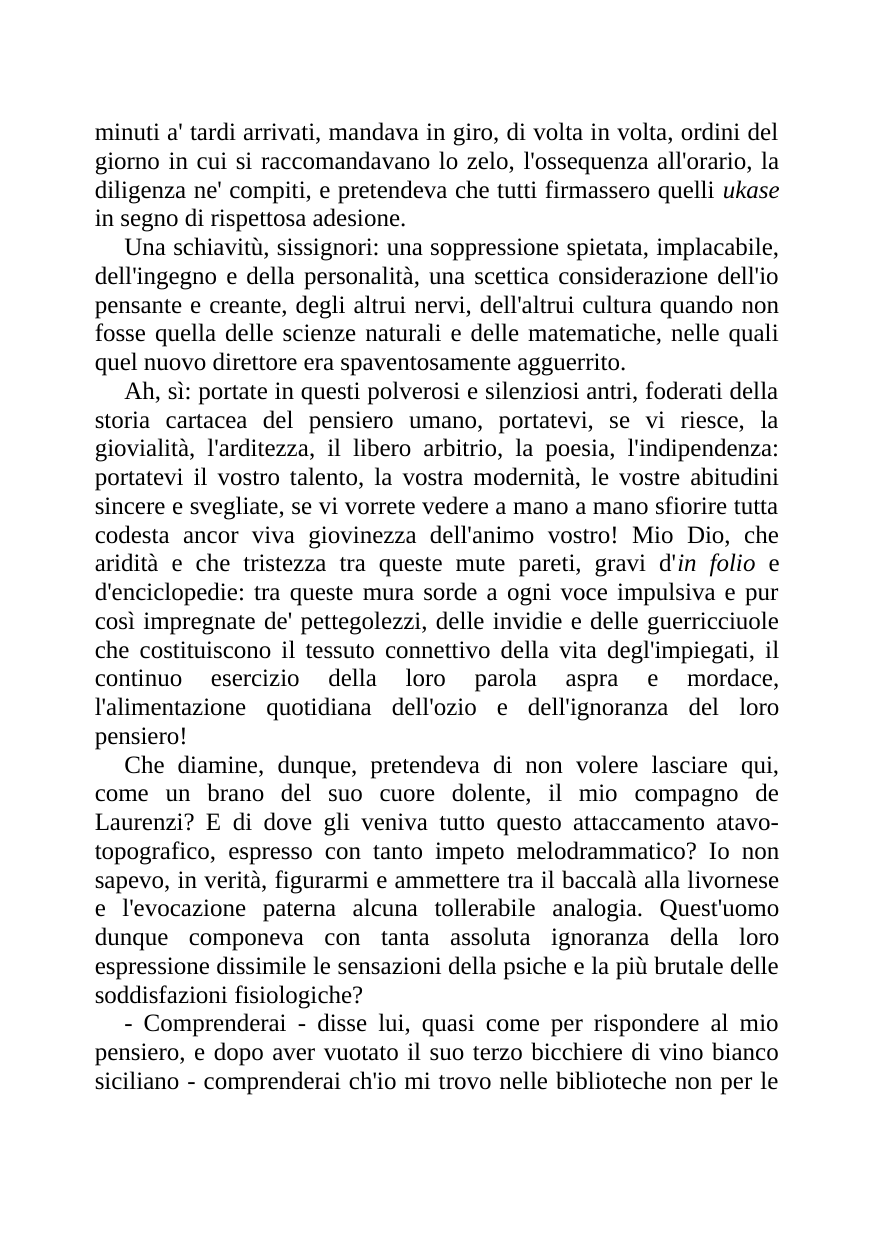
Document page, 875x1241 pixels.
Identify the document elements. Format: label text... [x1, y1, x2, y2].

text Che diamine, dunque, pretendeva di non volere lasciare qui, come un brano del suo cuore dolente, il mio compagno de Laurenzi? E di dove gli veniva tutto questo attaccamento atavo-topografico, espresso con tanto impeto melodrammatico? Io non sapevo, in verità, figurarmi e ammettere tra il baccalà alla livornese e l'evocazione paterna alcuna tollerabile analogia. Quest'uomo dunque componeva con tanta assoluta ignoranza della loro espressione dissimile le sensazioni della psiche e la più brutale delle soddisfazioni fisiologiche? [94, 750, 779, 1008]
text Una schiavitù, sissignori: una soppressione spietata, implacabile, dell'ingegno e della personalità, una scettica considerazione dell'io pensante e creante, degli altrui nervi, dell'altrui cultura quando non fosse quella delle scienze naturali e delle matematiche, nelle quali quel nuovo direttore era spaventosamente agguerrito. [94, 232, 779, 376]
text minuti a' tardi arrivati, mandava in giro, di volta in volta, ordini del giorno in cui si raccomandavano lo zelo, l'ossequenza all'orario, la diligenza ne' compiti, e pretendeva che tutti firmassero quelli ukase in segno di rispettosa adesione. [94, 117, 779, 232]
text Ah, sì: portate in questi polverosi e silenziosi antri, foderati della storia cartacea del pensiero umano, portatevi, se vi riesce, la giovialità, l'arditezza, il libero arbitrio, la poesia, l'indipendenza: portatevi il vostro talento, la vostra modernità, le vostre abitudini sincere e svegliate, se vi vorrete vedere a mano a mano sfiorire tutta codesta ancor viva giovinezza dell'animo vostro! Mio Dio, che aridità e che tristezza tra queste mute pareti, gravi d'in folio e d'enciclopedie: tra queste mura sorde a ogni voce impulsiva e pur così impregnate de' pettegolezzi, delle invidie e delle guerricciuole che costituiscono il tessuto connettivo della vita degl'impiegati, il continuo esercizio della loro parola aspra e mordace, l'alimentazione quotidiana dell'ozio e dell'ignoranza del loro pensiero! [94, 376, 779, 750]
text - Comprenderai - disse lui, quasi come per rispondere al mio pensiero, e dopo aver vuotato il suo terzo bicchiere di vino bianco siciliano - comprenderai ch'io mi trovo nelle biblioteche non per le [94, 1008, 779, 1095]
